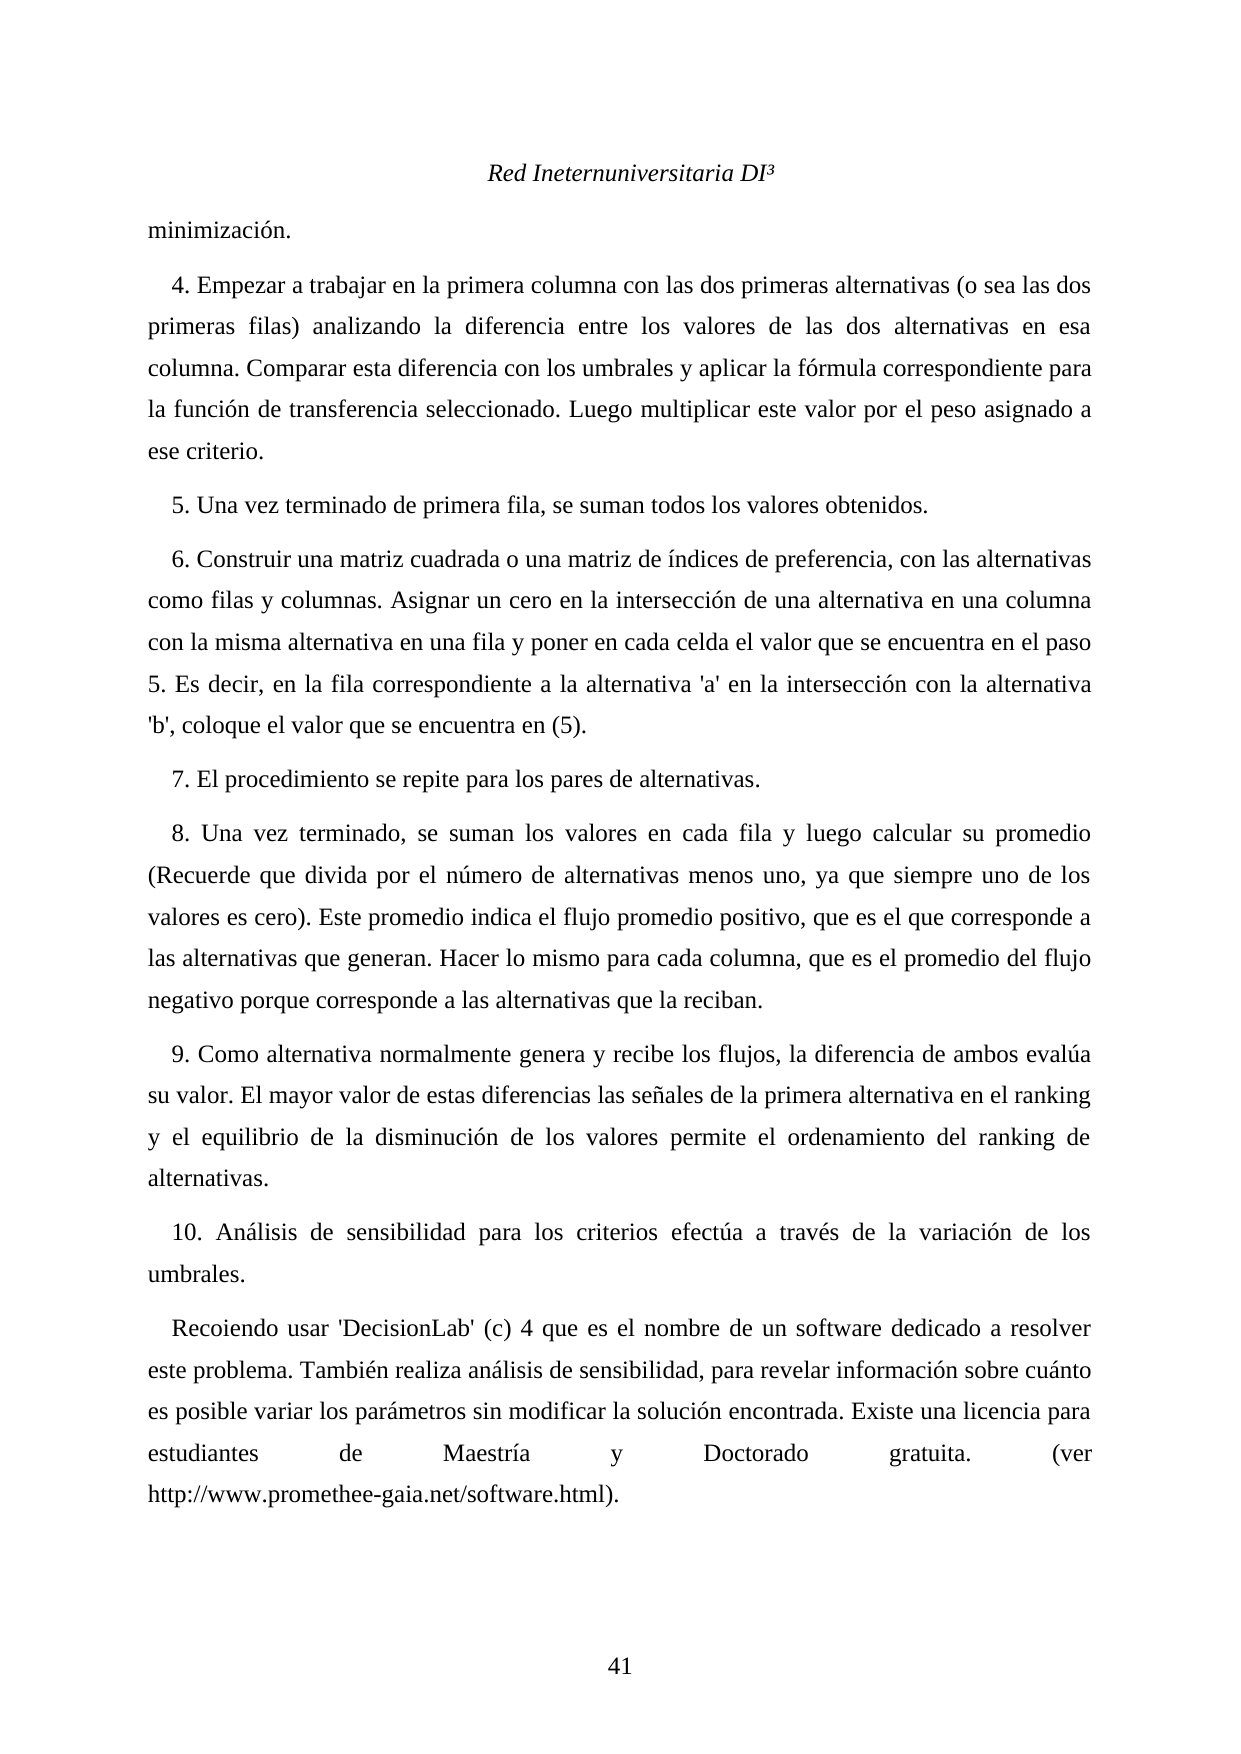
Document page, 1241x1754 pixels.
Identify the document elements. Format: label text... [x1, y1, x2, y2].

text minimización. [148, 217, 1092, 244]
text 9. Como alternativa normalmente genera y recibe los flujos, la diferencia de ambos evalúa su valor. El mayor valor de estas diferencias las señales de la primera alternativa en el ranking y el equilibrio de la disminución de los valores permite el ordenamiento del ranking de alternativas. [148, 1040, 1092, 1192]
text 8. Una vez terminado, se suman los valores en cada fila y luego calcular su promedio (Recuerde que divida por el número de alternativas menos uno, ya que siempre uno de los valores es cero). Este promedio indica el flujo promedio positivo, que es el que corresponde a las alternativas que generan. Hacer lo mismo para cada columna, que es el promedio del flujo negativo porque corresponde a las alternativas que la reciban. [148, 819, 1092, 1013]
text 4. Empezar a trabajar en la primera columna con las dos primeras alternativas (o sea las dos primeras filas) analizando la diferencia entre los valores de las dos alternativas en esa columna. Comparar esta diferencia con los umbrales y aplicar la fórmula correspondiente para la función de transferencia seleccionado. Luego multiplicar este valor por el peso asignado a ese criterio. [148, 271, 1092, 465]
text 10. Análisis de sensibilidad para los criterios efectúa a través de la variación de los umbrales. [148, 1218, 1092, 1288]
text Recoiendo usar 'DecisionLab' (c) 4 que es el nombre de un software dedicado a resolver este problema. También realiza análisis de sensibilidad, para revelar información sobre cuánto es posible variar los parámetros sin modificar la solución encontrada. Existe una licencia para estudiantes de Maestría y Doctorado gratuita. (ver http://www.promethee-gaia.net/software.html). [148, 1314, 1092, 1508]
text 5. Una vez terminado de primera fila, se suman todos los valores obtenidos. [148, 491, 1092, 519]
text 6. Construir una matriz cuadrada o una matriz de índices de preferencia, con las alternativas como filas y columnas. Asignar un cero en la intersección de una alternativa en una columna con la misma alternativa en una fila y poner en cada celda el valor que se encuentra en el paso 5. Es decir, en la fila correspondiente a la alternativa 'a' en la intersección con la alternativa 'b', coloque el valor que se encuentra en (5). [148, 545, 1092, 739]
text 7. El procedimiento se repite para los pares de alternativas. [148, 765, 1092, 793]
